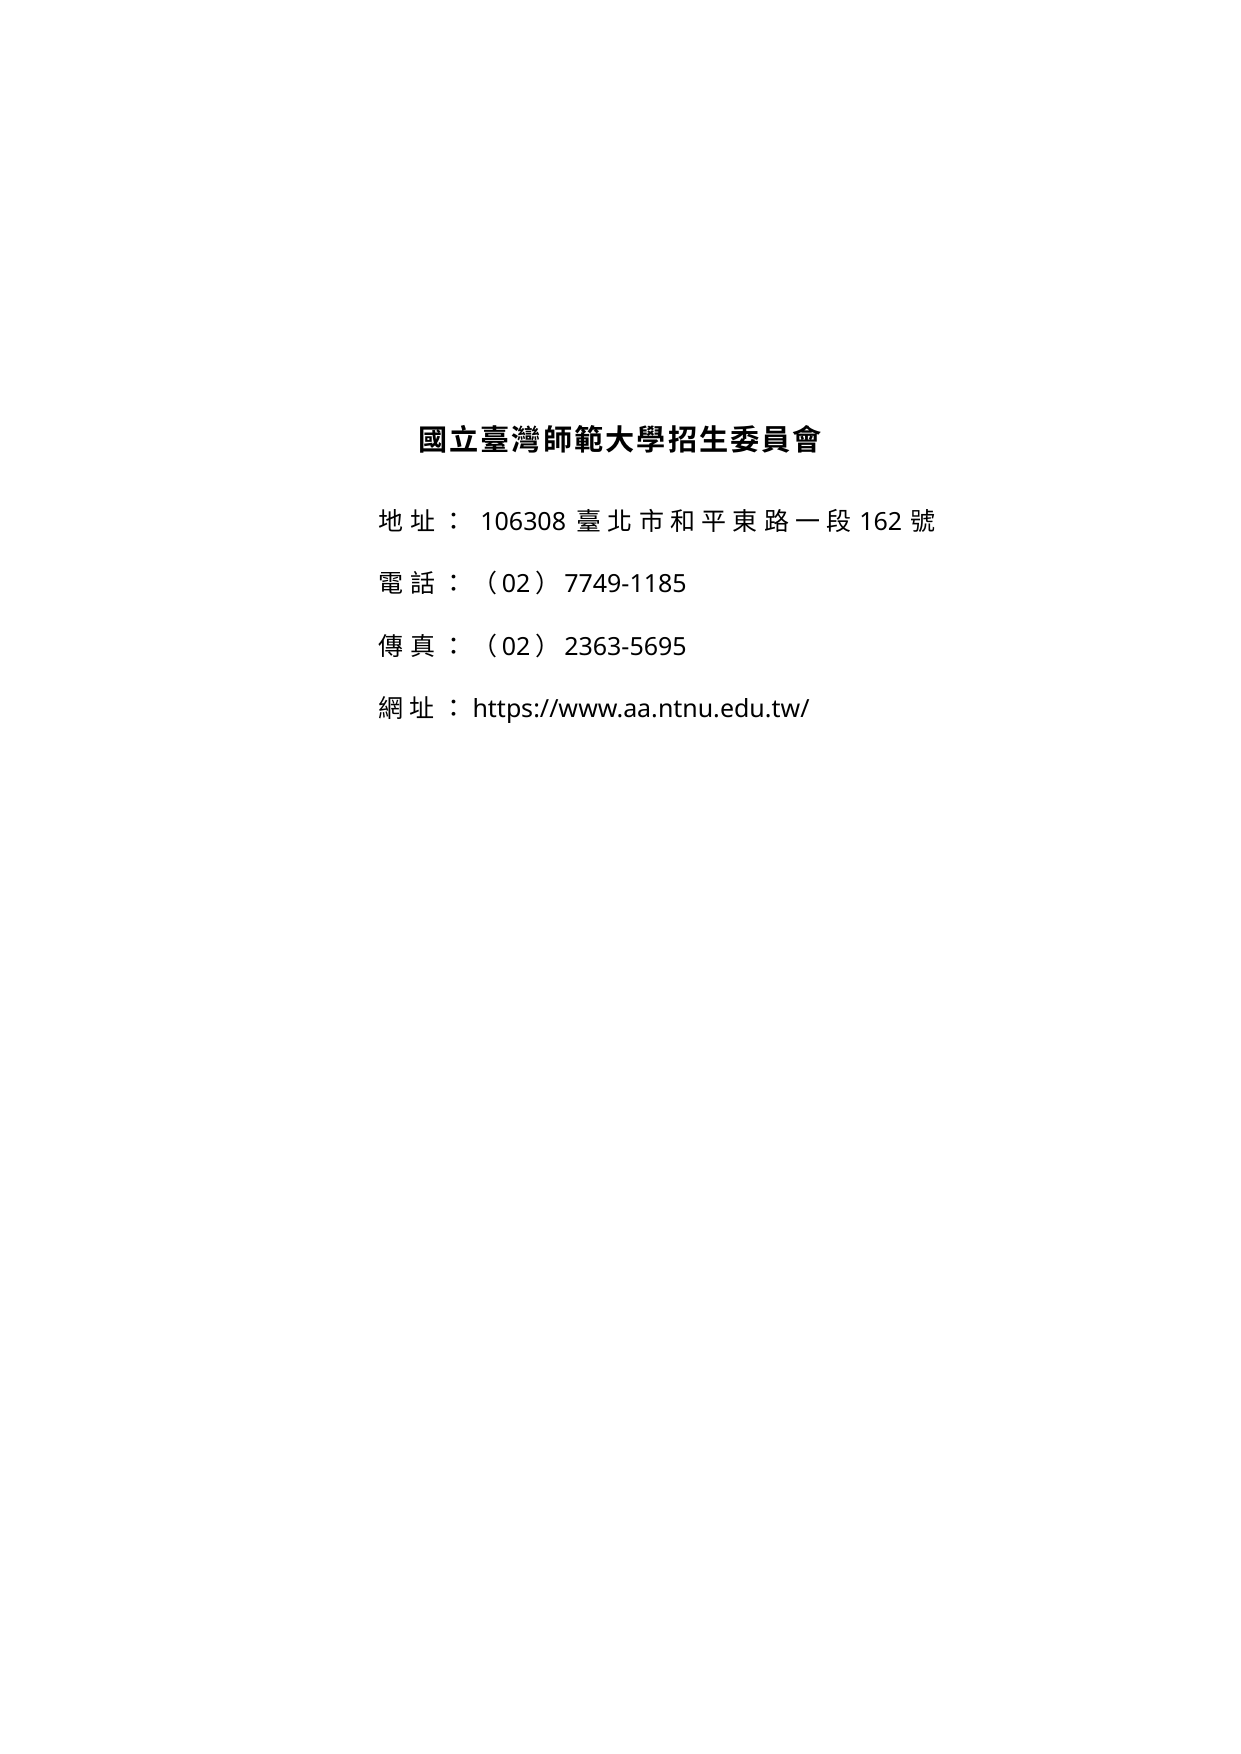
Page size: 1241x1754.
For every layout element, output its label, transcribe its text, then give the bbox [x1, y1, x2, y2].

text 傳真：（02）2363-5695 [104, 602, 1136, 665]
text 國立臺灣師範大學招生委員會 [104, 396, 1136, 459]
text 網址：https://www.aa.ntnu.edu.tw/ [104, 665, 1136, 727]
text 地址： 106308 臺北市和平東路一段162號 [104, 477, 1136, 540]
text 電話：（02）7749-1185 [104, 540, 1136, 602]
